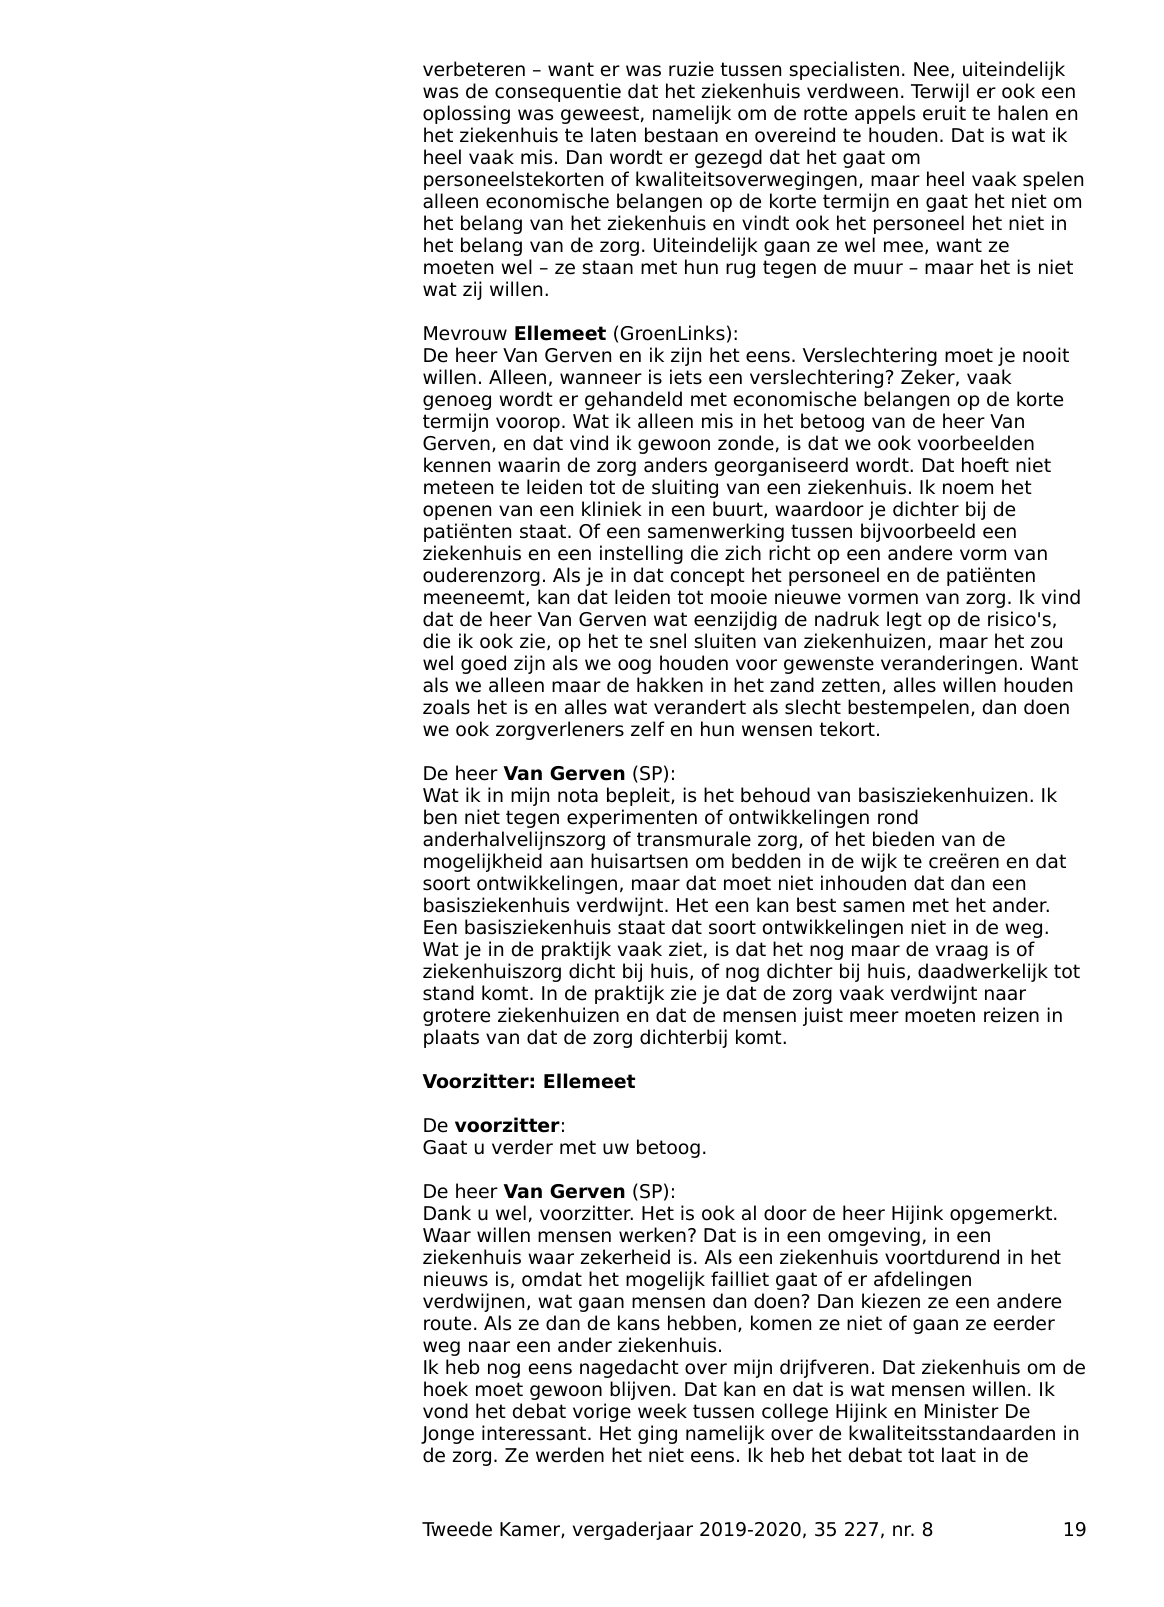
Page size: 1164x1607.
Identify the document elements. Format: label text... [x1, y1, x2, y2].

text De heer Van Gerven (SP): [422, 763, 1087, 785]
text De heer Van Gerven en ik zijn het eens. Verslechtering moet je nooit willen. Alleen, wanneer is iets een verslechtering? Zeker, vaak genoeg wordt er gehandeld met economische belangen op de korte termijn voorop. Wat ik alleen mis in het betoog van de heer Van Gerven, en dat vind ik gewoon zonde, is dat we ook voorbeelden kennen waarin de zorg anders georganiseerd wordt. Dat hoeft niet meteen te leiden tot de sluiting van een ziekenhuis. Ik noem het openen van een kliniek in een buurt, waardoor je dichter bij de patiënten staat. Of een samenwerking tussen bijvoorbeeld een ziekenhuis en een instelling die zich richt op een andere vorm van ouderenzorg. Als je in dat concept het personeel en de patiënten meeneemt, kan dat leiden tot mooie nieuwe vormen van zorg. Ik vind dat de heer Van Gerven wat eenzijdig de nadruk legt op de risico's, die ik ook zie, op het te snel sluiten van ziekenhuizen, maar het zou wel goed zijn als we oog houden voor gewenste veranderingen. Want als we alleen maar de hakken in het zand zetten, alles willen houden zoals het is en alles wat verandert als slecht bestempelen, dan doen we ook zorgverleners zelf en hun wensen tekort. [422, 345, 1087, 741]
text De voorzitter: [422, 1115, 1087, 1137]
subtitle Voorzitter: Ellemeet [422, 1071, 1087, 1093]
text Dank u wel, voorzitter. Het is ook al door de heer Hijink opgemerkt. Waar willen mensen werken? Dat is in een omgeving, in een ziekenhuis waar zekerheid is. Als een ziekenhuis voortdurend in het nieuws is, omdat het mogelijk failliet gaat of er afdelingen verdwijnen, wat gaan mensen dan doen? Dan kiezen ze een andere route. Als ze dan de kans hebben, komen ze niet of gaan ze eerder weg naar een ander ziekenhuis. [422, 1203, 1087, 1357]
text Mevrouw Ellemeet (GroenLinks): [422, 323, 1087, 345]
text Wat ik in mijn nota bepleit, is het behoud van basisziekenhuizen. Ik ben niet tegen experimenten of ontwikkelingen rond anderhalvelijnszorg of transmurale zorg, of het bieden van de mogelijkheid aan huisartsen om bedden in de wijk te creëren en dat soort ontwikkelingen, maar dat moet niet inhouden dat dan een basisziekenhuis verdwijnt. Het een kan best samen met het ander. Een basisziekenhuis staat dat soort ontwikkelingen niet in de weg. Wat je in de praktijk vaak ziet, is dat het nog maar de vraag is of ziekenhuiszorg dicht bij huis, of nog dichter bij huis, daadwerkelijk tot stand komt. In de praktijk zie je dat de zorg vaak verdwijnt naar grotere ziekenhuizen en dat de mensen juist meer moeten reizen in plaats van dat de zorg dichterbij komt. [422, 785, 1087, 1048]
text Ik heb nog eens nagedacht over mijn drijfveren. Dat ziekenhuis om de hoek moet gewoon blijven. Dat kan en dat is wat mensen willen. Ik vond het debat vorige week tussen college Hijink en Minister De Jonge interessant. Het ging namelijk over de kwaliteitsstandaarden in de zorg. Ze werden het niet eens. Ik heb het debat tot laat in de [422, 1357, 1087, 1467]
text verbeteren – want er was ruzie tussen specialisten. Nee, uiteindelijk was de consequentie dat het ziekenhuis verdween. Terwijl er ook een oplossing was geweest, namelijk om de rotte appels eruit te halen en het ziekenhuis te laten bestaan en overeind te houden. Dat is wat ik heel vaak mis. Dan wordt er gezegd dat het gaat om personeelstekorten of kwaliteitsoverwegingen, maar heel vaak spelen alleen economische belangen op de korte termijn en gaat het niet om het belang van het ziekenhuis en vindt ook het personeel het niet in het belang van de zorg. Uiteindelijk gaan ze wel mee, want ze moeten wel – ze staan met hun rug tegen de muur – maar het is niet wat zij willen. [422, 59, 1087, 301]
text De heer Van Gerven (SP): [422, 1181, 1087, 1203]
text Gaat u verder met uw betoog. [422, 1137, 1087, 1159]
